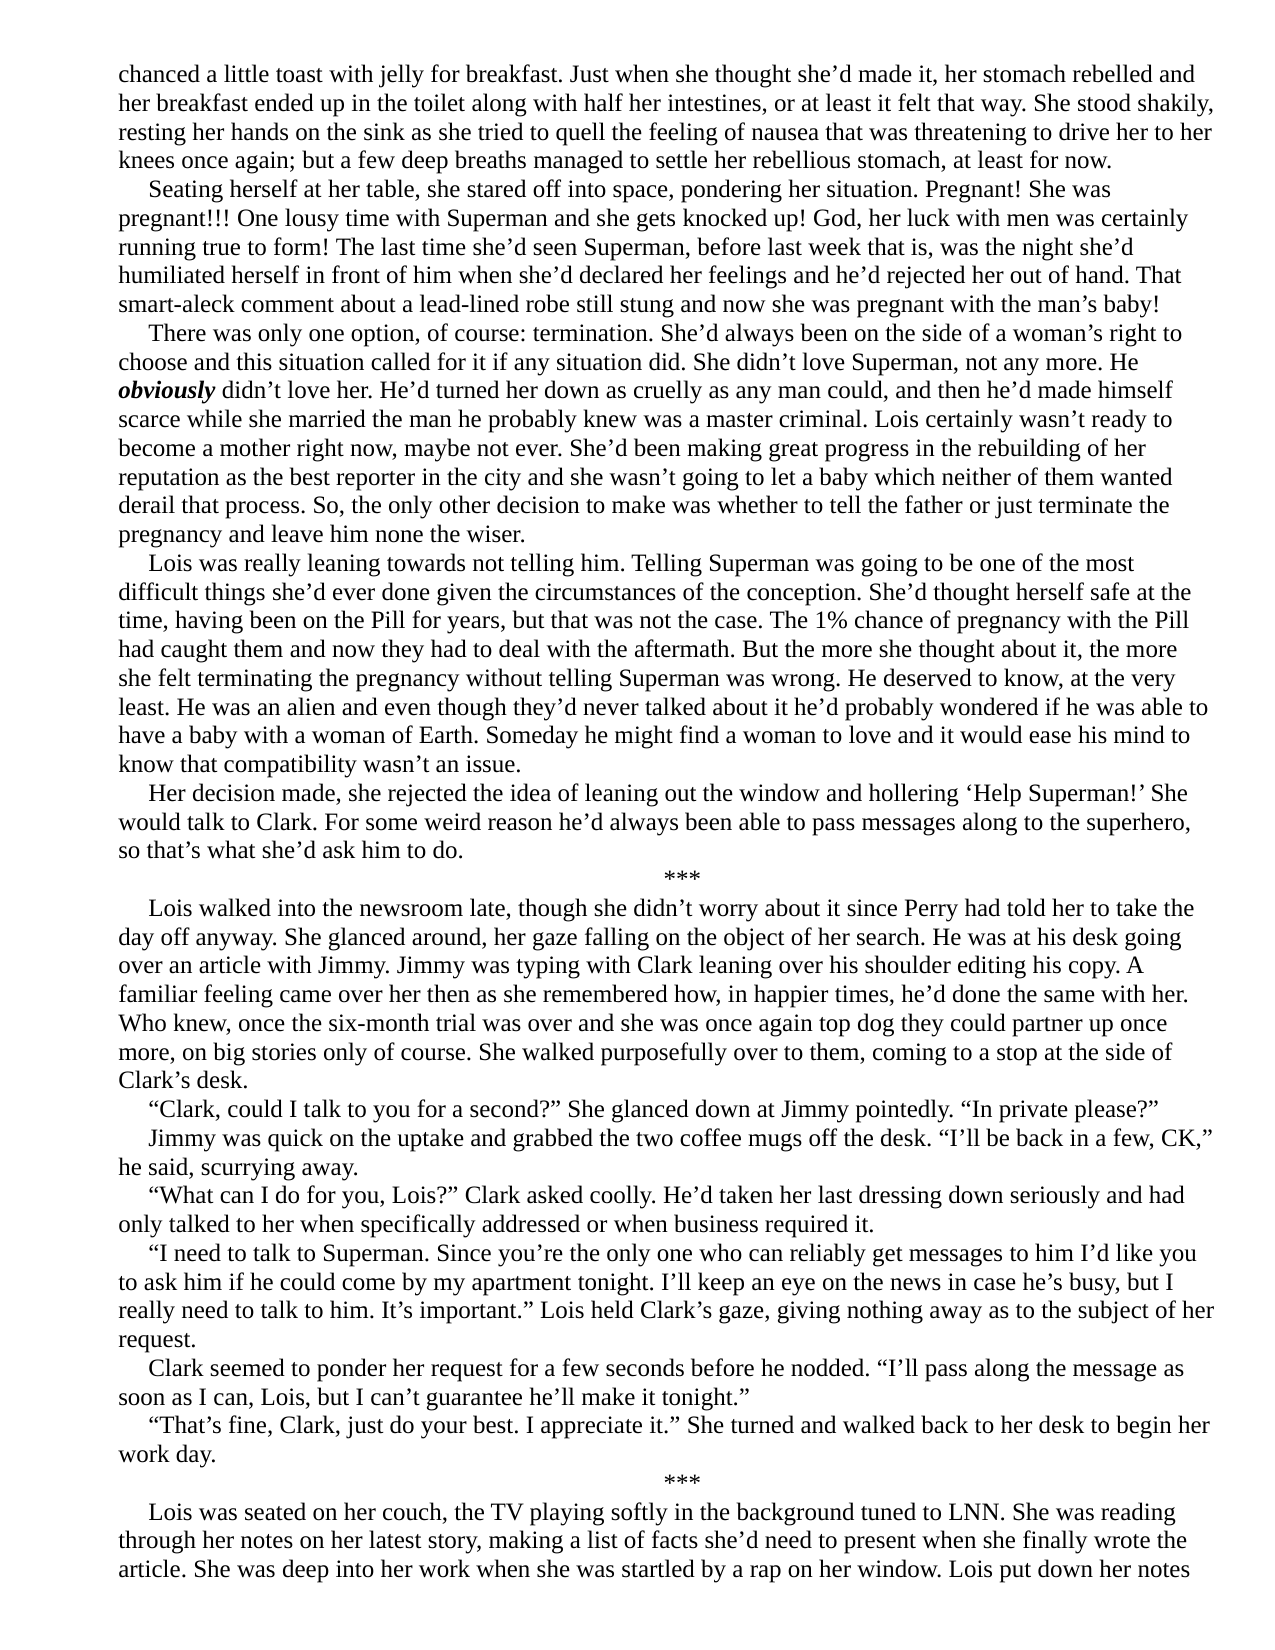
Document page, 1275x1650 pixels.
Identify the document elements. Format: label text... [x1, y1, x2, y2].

text There was only one option, of course: termination. She’d always been on the side of a woman’s right to choose and this situation called for it if any situation did. She didn’t love Superman, not any more. He obviously didn’t love her. He’d turned her down as cruelly as any man could, and then he’d made himself scarce while she married the man he probably knew was a master criminal. Lois certainly wasn’t ready to become a mother right now, maybe not ever. She’d been making great progress in the rebuilding of her reputation as the best reporter in the city and she wasn’t going to let a baby which neither of them wanted derail that process. So, the only other decision to make was whether to tell the father or just terminate the pregnancy and leave him none the wiser. [118, 318, 1216, 548]
text Jimmy was quick on the uptake and grabbed the two coffee mugs off the desk. “I’ll be back in a few, CK,” he said, scurrying away. [118, 1123, 1216, 1180]
text Lois walked into the newsroom late, though she didn’t worry about it since Perry had told her to take the day off anyway. She glanced around, her gaze falling on the object of her search. He was at his desk going over an article with Jimmy. Jimmy was typing with Clark leaning over his shoulder editing his copy. A familiar feeling came over her then as she remembered how, in happier times, he’d done the same with her. Who knew, once the six-month trial was over and she was once again top dog they could partner up once more, on big stories only of course. She walked purposefully over to them, coming to a stop at the side of Clark’s desk. [118, 893, 1216, 1094]
text Clark seemed to ponder her request for a few seconds before he nodded. “I’ll pass along the message as soon as I can, Lois, but I can’t guarantee he’ll make it tonight.” [118, 1353, 1216, 1410]
text *** [118, 1468, 1216, 1497]
text Her decision made, she rejected the idea of leaning out the window and hollering ‘Help Superman!’ She would talk to Clark. For some weird reason he’d always been able to pass messages along to the superhero, so that’s what she’d ask him to do. [118, 778, 1216, 864]
text *** [118, 864, 1216, 893]
text Lois was seated on her couch, the TV playing softly in the background tuned to LNN. She was reading through her notes on her latest story, making a list of facts she’d need to present when she finally wrote the article. She was deep into her work when she was startled by a rap on her window. Lois put down her notes [118, 1497, 1216, 1583]
text chanced a little toast with jelly for breakfast. Just when she thought she’d made it, her stomach rebelled and her breakfast ended up in the toilet along with half her intestines, or at least it felt that way. She stood shakily, resting her hands on the sink as she tried to quell the feeling of nausea that was threatening to drive her to her knees once again; but a few deep breaths managed to settle her rebellious stomach, at least for now. [118, 59, 1216, 174]
text “I need to talk to Superman. Since you’re the only one who can reliably get messages to him I’d like you to ask him if he could come by my apartment tonight. I’ll keep an eye on the news in case he’s busy, but I really need to talk to him. It’s important.” Lois held Clark’s gaze, giving nothing away as to the subject of her request. [118, 1238, 1216, 1353]
text Lois was really leaning towards not telling him. Telling Superman was going to be one of the most difficult things she’d ever done given the circumstances of the conception. She’d thought herself safe at the time, having been on the Pill for years, but that was not the case. The 1% chance of pregnancy with the Pill had caught them and now they had to deal with the aftermath. But the more she thought about it, the more she felt terminating the pregnancy without telling Superman was wrong. He deserved to know, at the very least. He was an alien and even though they’d never talked about it he’d probably wondered if he was able to have a baby with a woman of Earth. Someday he might find a woman to love and it would ease his mind to know that compatibility wasn’t an issue. [118, 548, 1216, 778]
text “What can I do for you, Lois?” Clark asked coolly. He’d taken her last dressing down seriously and had only talked to her when specifically addressed or when business required it. [118, 1180, 1216, 1238]
text “That’s fine, Clark, just do your best. I appreciate it.” She turned and walked back to her desk to begin her work day. [118, 1410, 1216, 1468]
text “Clark, could I talk to you for a second?” She glanced down at Jimmy pointedly. “In private please?” [118, 1094, 1216, 1123]
text Seating herself at her table, she stared off into space, pondering her situation. Pregnant! She was pregnant!!! One lousy time with Superman and she gets knocked up! God, her luck with men was certainly running true to form! The last time she’d seen Superman, before last week that is, was the night she’d humiliated herself in front of him when she’d declared her feelings and he’d rejected her out of hand. That smart-aleck comment about a lead-lined robe still stung and now she was pregnant with the man’s baby! [118, 174, 1216, 318]
